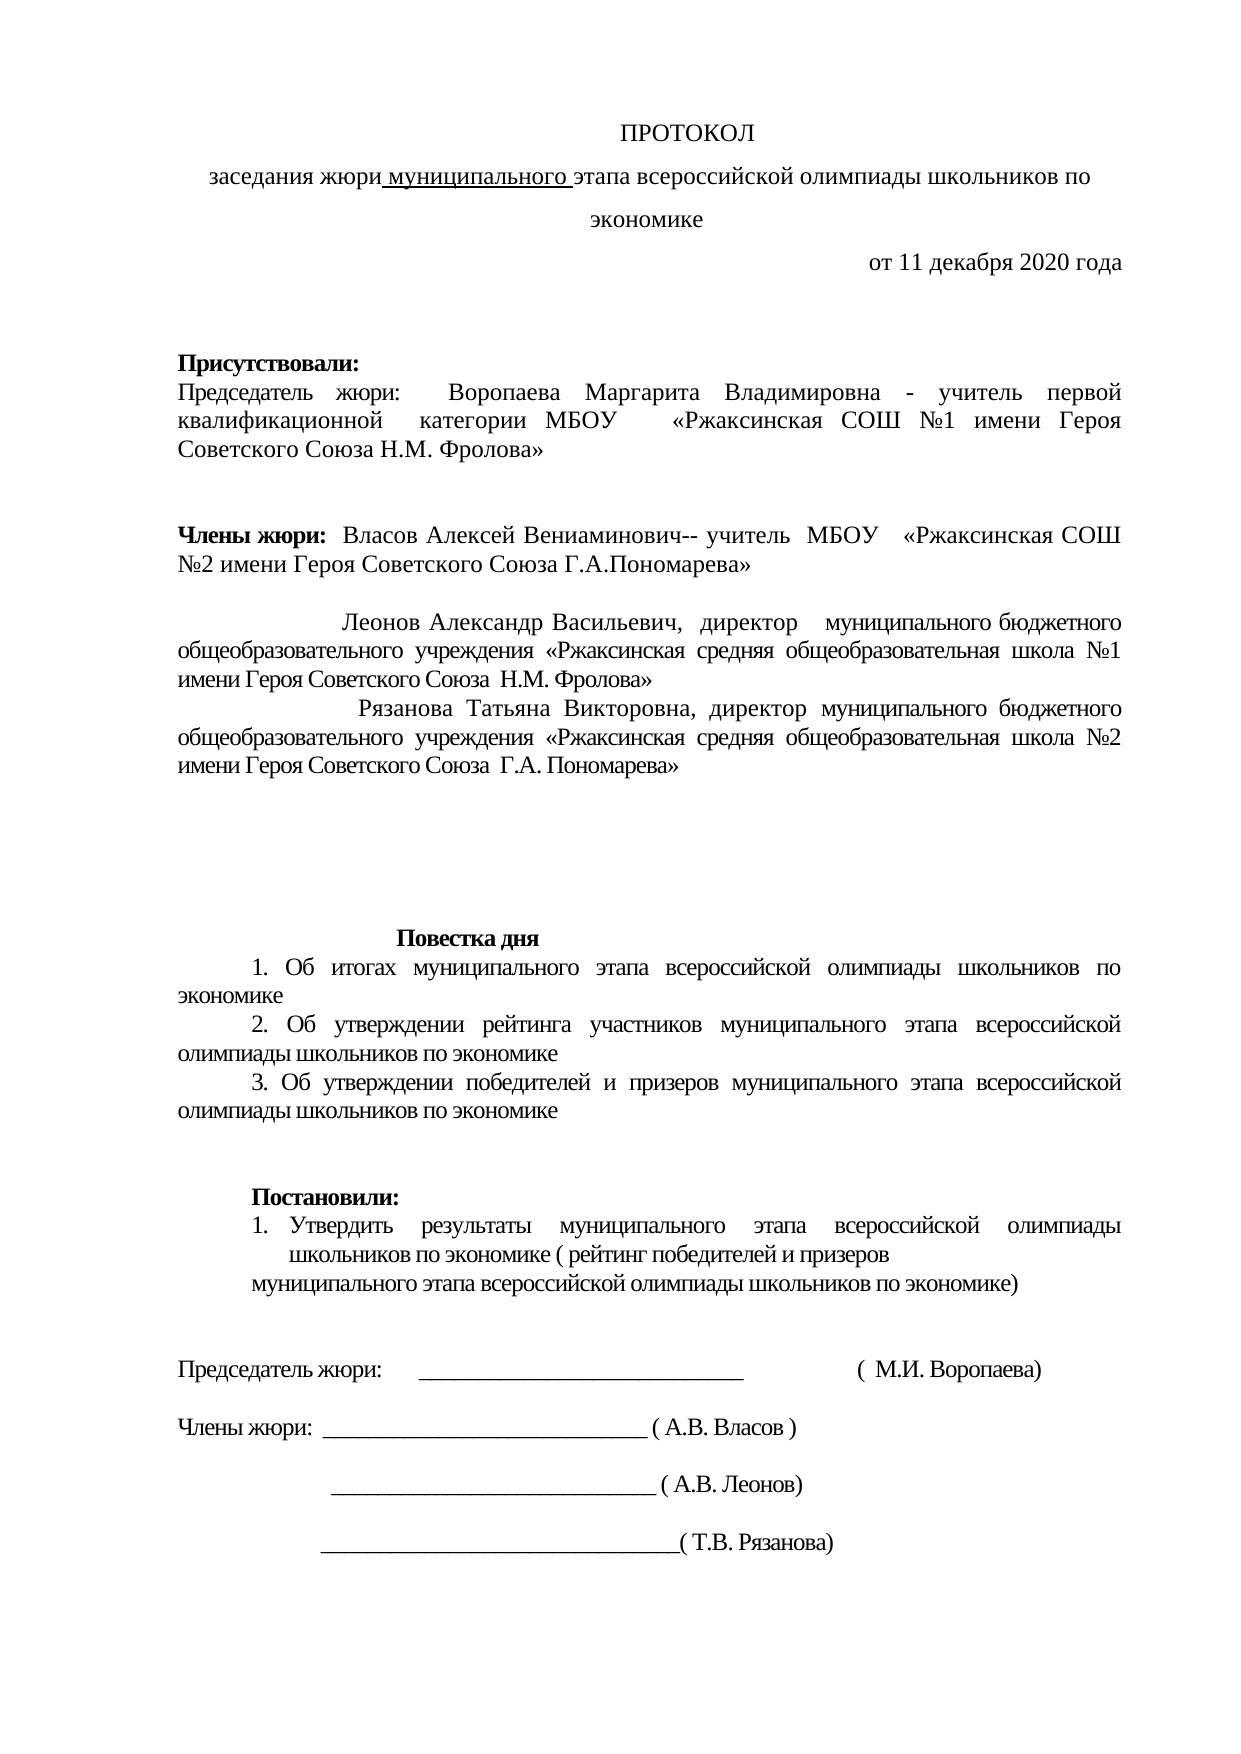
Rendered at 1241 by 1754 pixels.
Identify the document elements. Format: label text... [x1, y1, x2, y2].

text Леонов Александр Васильевич, директор муниципального бюджетного общеобразовательного учреждения «Ржаксинская средняя общеобразовательная школа №1 имени Героя Советского Союза Н.М. Фролова» [177, 607, 1122, 693]
text протокол [177, 118, 1122, 147]
text _______________________________( Т.В. Рязанова) [177, 1527, 1122, 1556]
text Рязанова Татьяна Викторовна, директор муниципального бюджетного общеобразовательного учреждения «Ржаксинская средняя общеобразовательная школа №2 имени Героя Советского Союза Г.А. Пономарева» [177, 693, 1122, 779]
list Утвердить результаты муниципального этапа всероссийской олимпиады школьников по экономике ( рейтинг победителей и призеров [251, 1211, 1122, 1268]
text 2. Об утверждении рейтинга участников муниципального этапа всероссийской олимпиады школьников по экономике [177, 1009, 1122, 1067]
text Председатель жюри: Воропаева Маргарита Владимировна - учитель первой квалификационной категории МБОУ «Ржаксинская СОШ №1 имени Героя Советского Союза Н.М. Фролова» [177, 377, 1122, 463]
text Присутствовали: [177, 348, 1122, 377]
text ____________________________ ( А.В. Леонов) [177, 1469, 1122, 1498]
text Председатель жюри: ____________________________ ( М.И. Воропаева) [177, 1354, 1122, 1383]
text 1. Об итогах муниципального этапа всероссийской олимпиады школьников по экономике [177, 952, 1122, 1009]
text Члены жюри: Власов Алексей Вениаминович-- учитель МБОУ «Ржаксинская СОШ №2 имени Героя Советского Союза Г.А.Пономарева» [177, 521, 1122, 578]
text муниципального этапа всероссийской олимпиады школьников по экономике) [177, 1268, 1122, 1297]
text от 11 декабря 2020 года [177, 247, 1122, 276]
text 3. Об утверждении победителей и призеров муниципального этапа всероссийской олимпиады школьников по экономике [177, 1067, 1122, 1124]
text Повестка дня [177, 923, 1122, 952]
text Постановили: [177, 1182, 1122, 1211]
text заседания жюри муниципального этапа всероссийской олимпиады школьников по экономике [177, 161, 1122, 233]
text Члены жюри: ____________________________ ( А.В. Власов ) [177, 1412, 1122, 1441]
